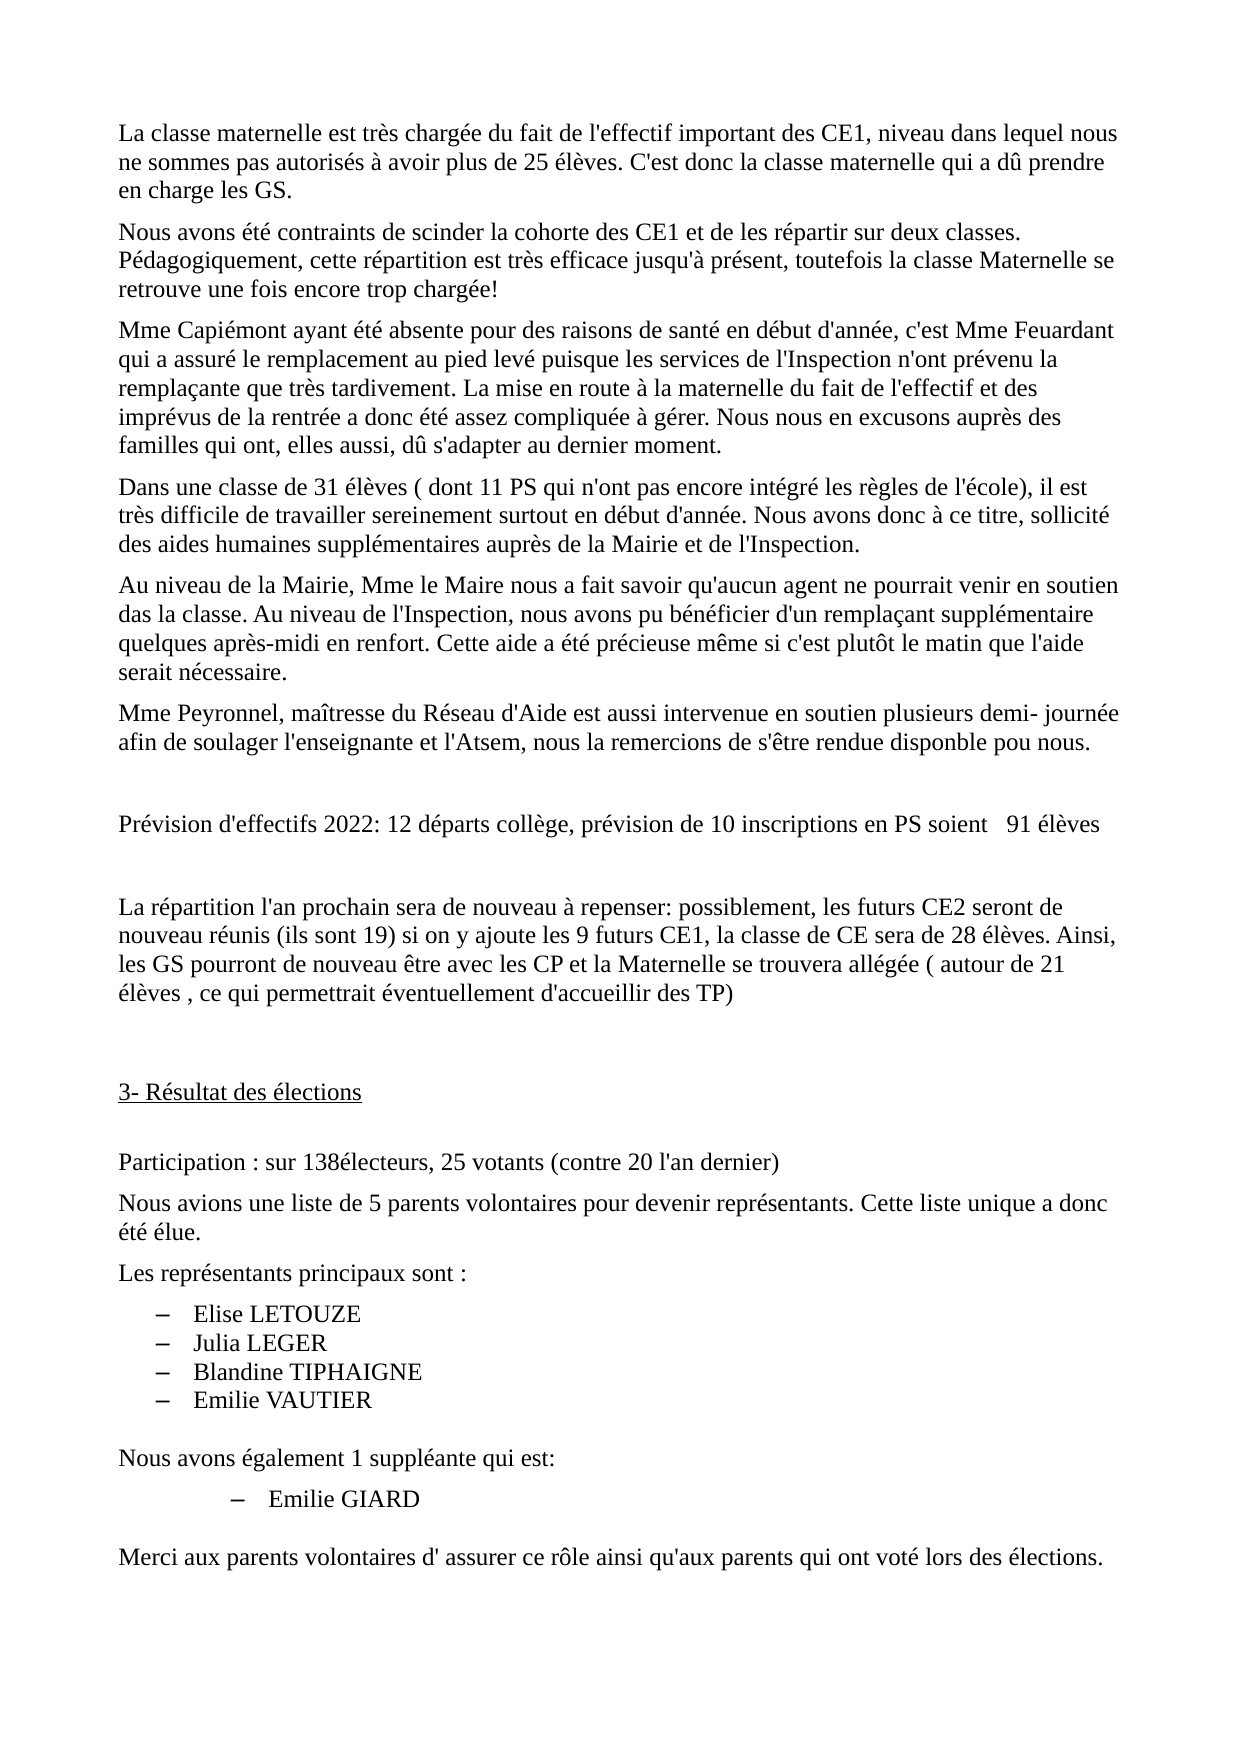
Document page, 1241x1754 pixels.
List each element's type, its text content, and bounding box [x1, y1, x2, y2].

text La répartition l'an prochain sera de nouveau à repenser: possiblement, les futurs CE2 seront de nouveau réunis (ils sont 19) si on y ajoute les 9 futurs CE1, la classe de CE sera de 28 élèves. Ainsi, les GS pourront de nouveau être avec les CP et la Maternelle se trouvera allégée ( autour de 21 élèves , ce qui permettrait éventuellement d'accueillir des TP) [118, 892, 1122, 1007]
text Prévision d'effectifs 2022: 12 départs collège, prévision de 10 inscriptions en PS soient 91 élèves [118, 809, 1122, 838]
text Au niveau de la Mairie, Mme le Maire nous a fait savoir qu'aucun agent ne pourrait venir en soutien das la classe. Au niveau de l'Inspection, nous avons pu bénéficier d'un remplaçant supplémentaire quelques après-midi en renfort. Cette aide a été précieuse même si c'est plutôt le matin que l'aide serait nécessaire. [118, 571, 1122, 686]
text La classe maternelle est très chargée du fait de l'effectif important des CE1, niveau dans lequel nous ne sommes pas autorisés à avoir plus de 25 élèves. C'est donc la classe maternelle qui a dû prendre en charge les GS. [118, 118, 1122, 204]
text Participation : sur 138électeurs, 25 votants (contre 20 l'an dernier) [118, 1147, 1122, 1176]
text 3- Résultat des élections [118, 1077, 1122, 1106]
list Emilie VAUTIER [156, 1386, 1122, 1414]
text Nous avions une liste de 5 parents volontaires pour devenir représentants. Cette liste unique a donc été élue. [118, 1188, 1122, 1246]
text Mme Peyronnel, maîtresse du Réseau d'Aide est aussi intervenue en soutien plusieurs demi- journée afin de soulager l'enseignante et l'Atsem, nous la remercions de s'être rendue disponble pou nous. [118, 698, 1122, 756]
list Blandine TIPHAIGNE [156, 1357, 1122, 1386]
text Dans une classe de 31 élèves ( dont 11 PS qui n'ont pas encore intégré les règles de l'école), il est très difficile de travailler sereinement surtout en début d'année. Nous avons donc à ce titre, sollicité des aides humaines supplémentaires auprès de la Mairie et de l'Inspection. [118, 472, 1122, 558]
list Julia LEGER [156, 1328, 1122, 1357]
list Emilie GIARD [231, 1484, 1122, 1513]
text Les représentants principaux sont : [118, 1258, 1122, 1287]
text Nous avons également 1 suppléante qui est: [118, 1443, 1122, 1472]
text Merci aux parents volontaires d' assurer ce rôle ainsi qu'aux parents qui ont voté lors des élections. [118, 1542, 1122, 1571]
text Mme Capiémont ayant été absente pour des raisons de santé en début d'année, c'est Mme Feuardant qui a assuré le remplacement au pied levé puisque les services de l'Inspection n'ont prévenu la remplaçante que très tardivement. La mise en route à la maternelle du fait de l'effectif et des imprévus de la rentrée a donc été assez compliquée à gérer. Nous nous en excusons auprès des familles qui ont, elles aussi, dû s'adapter au dernier moment. [118, 316, 1122, 459]
text Nous avons été contraints de scinder la cohorte des CE1 et de les répartir sur deux classes. Pédagogiquement, cette répartition est très efficace jusqu'à présent, toutefois la classe Maternelle se retrouve une fois encore trop chargée! [118, 217, 1122, 303]
list Elise LETOUZE [156, 1299, 1122, 1328]
